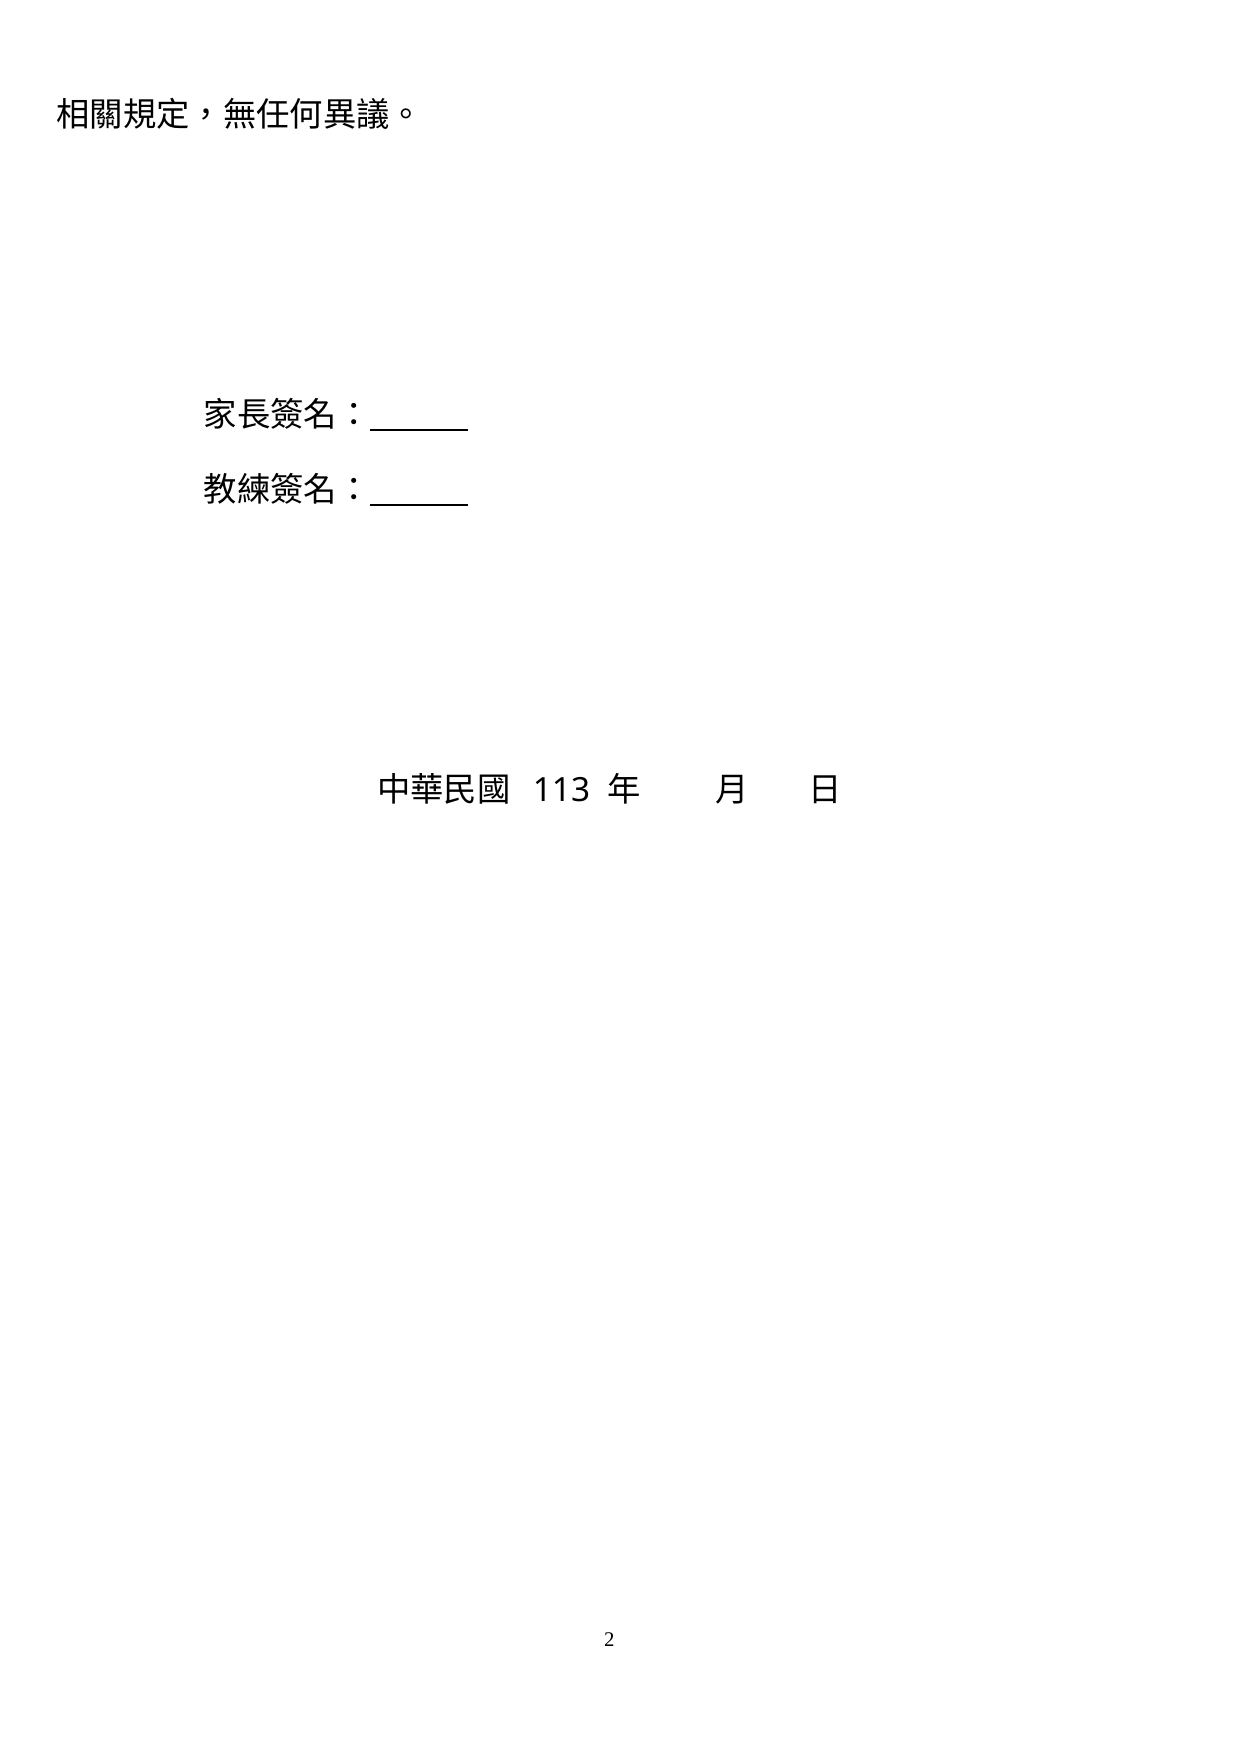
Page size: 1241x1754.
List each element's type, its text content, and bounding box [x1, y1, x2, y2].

text 家長簽名： [56, 374, 1162, 449]
text 相關規定，無任何異議。 [56, 74, 1162, 149]
text 中華民國 113 年 月 日 [56, 749, 1162, 824]
text 教練簽名： [56, 449, 1162, 524]
